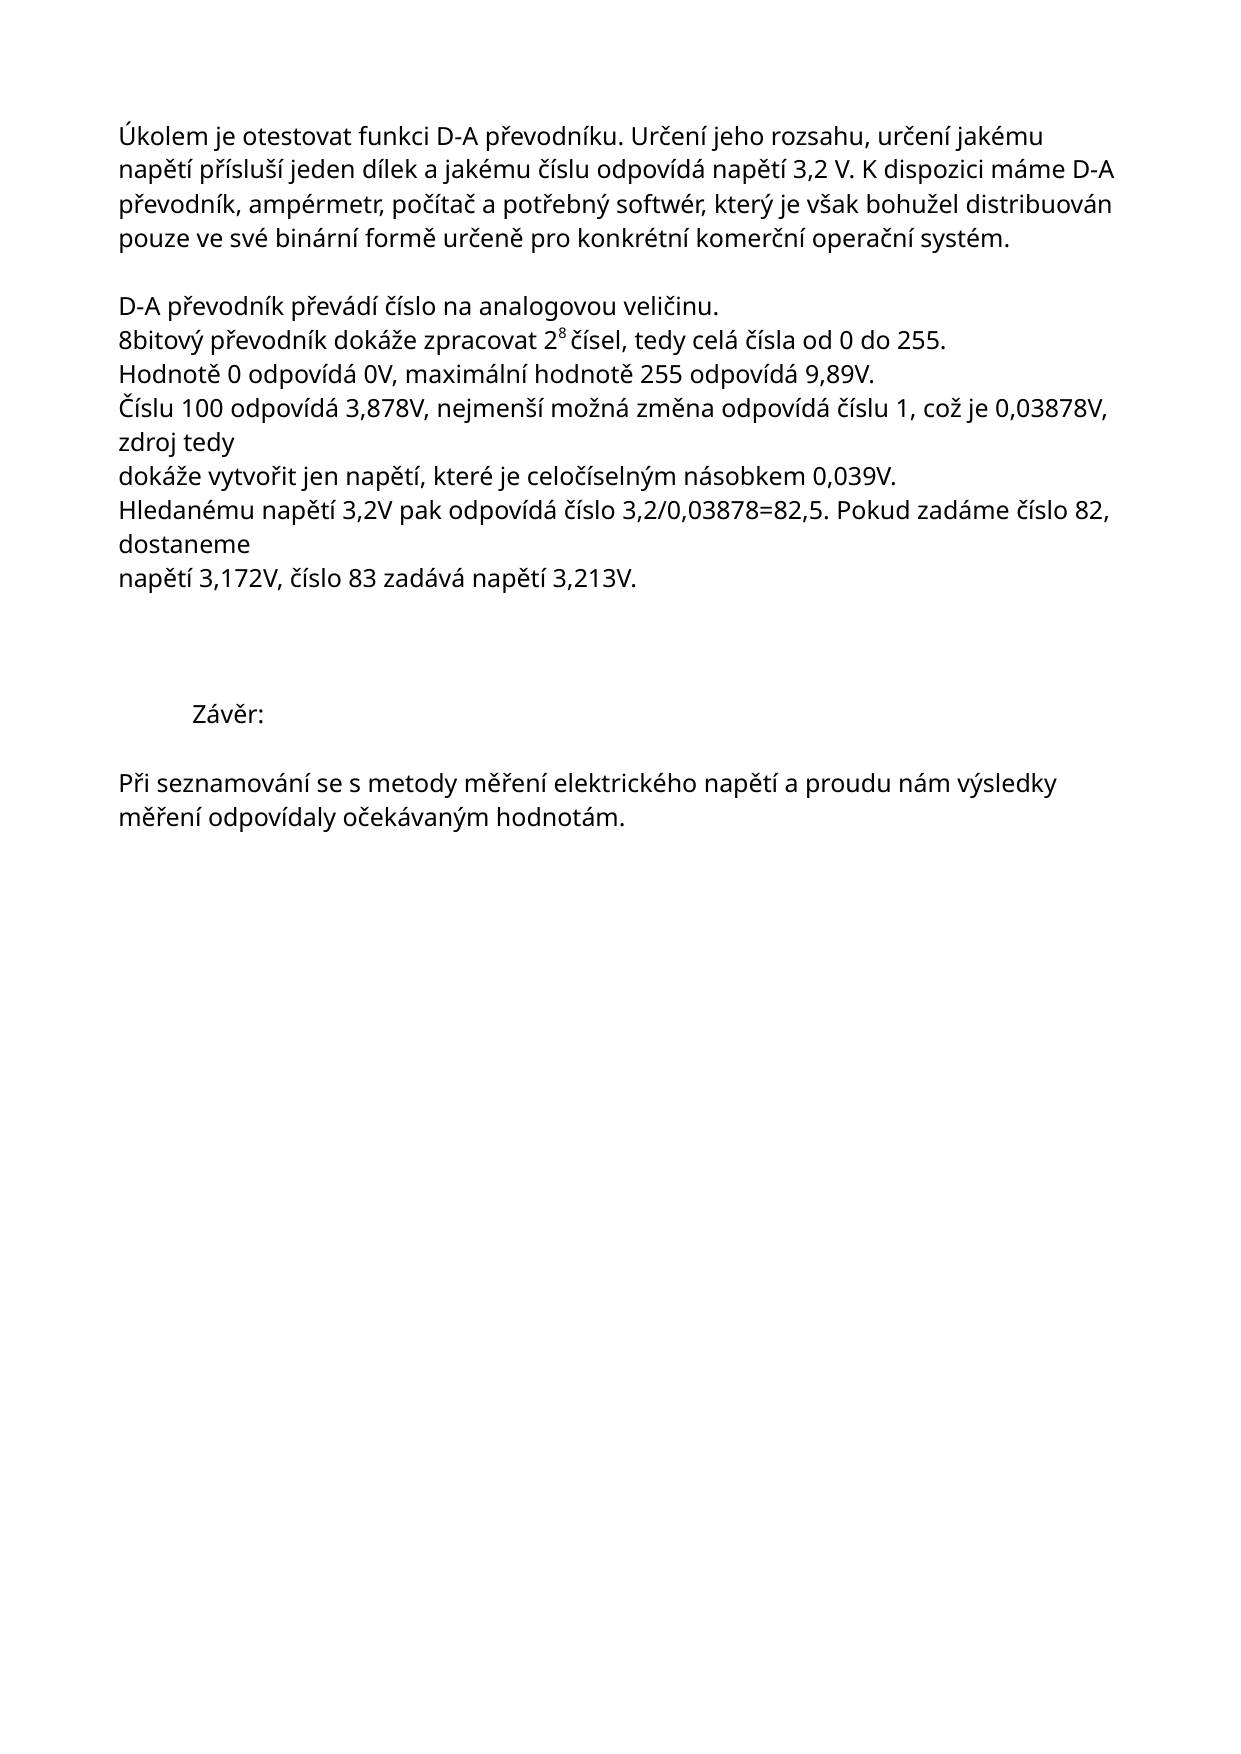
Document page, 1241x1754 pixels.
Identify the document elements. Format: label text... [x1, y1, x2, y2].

text napětí 3,172V, číslo 83 zadává napětí 3,213V. [118, 561, 1122, 595]
text dokáže vytvořit jen napětí, které je celočíselným násobkem 0,039V. [118, 459, 1122, 493]
text Hledanému napětí 3,2V pak odpovídá číslo 3,2/0,03878=82,5. Pokud zadáme číslo 82, dostaneme [118, 493, 1122, 561]
text 8bitový převodník dokáže zpracovat 28 čísel, tedy celá čísla od 0 do 255. [118, 322, 1122, 357]
text Hodnotě 0 odpovídá 0V, maximální hodnotě 255 odpovídá 9,89V. [118, 357, 1122, 391]
text Úkolem je otestovat funkci D-A převodníku. Určení jeho rozsahu, určení jakému napětí přísluší jeden dílek a jakému číslu odpovídá napětí 3,2 V. K dispozici máme D-A převodník, ampérmetr, počítač a potřebný softwér, který je však bohužel distribuován pouze ve své binární formě určeně pro konkrétní komerční operační systém. [118, 118, 1122, 254]
text Číslu 100 odpovídá 3,878V, nejmenší možná změna odpovídá číslu 1, což je 0,03878V, zdroj tedy [118, 391, 1122, 459]
text Při seznamování se s metody měření elektrického napětí a proudu nám výsledky měření odpovídaly očekávaným hodnotám. [118, 765, 1122, 833]
text Závěr: [118, 697, 1122, 731]
text D-A převodník převádí číslo na analogovou veličinu. [118, 288, 1122, 322]
